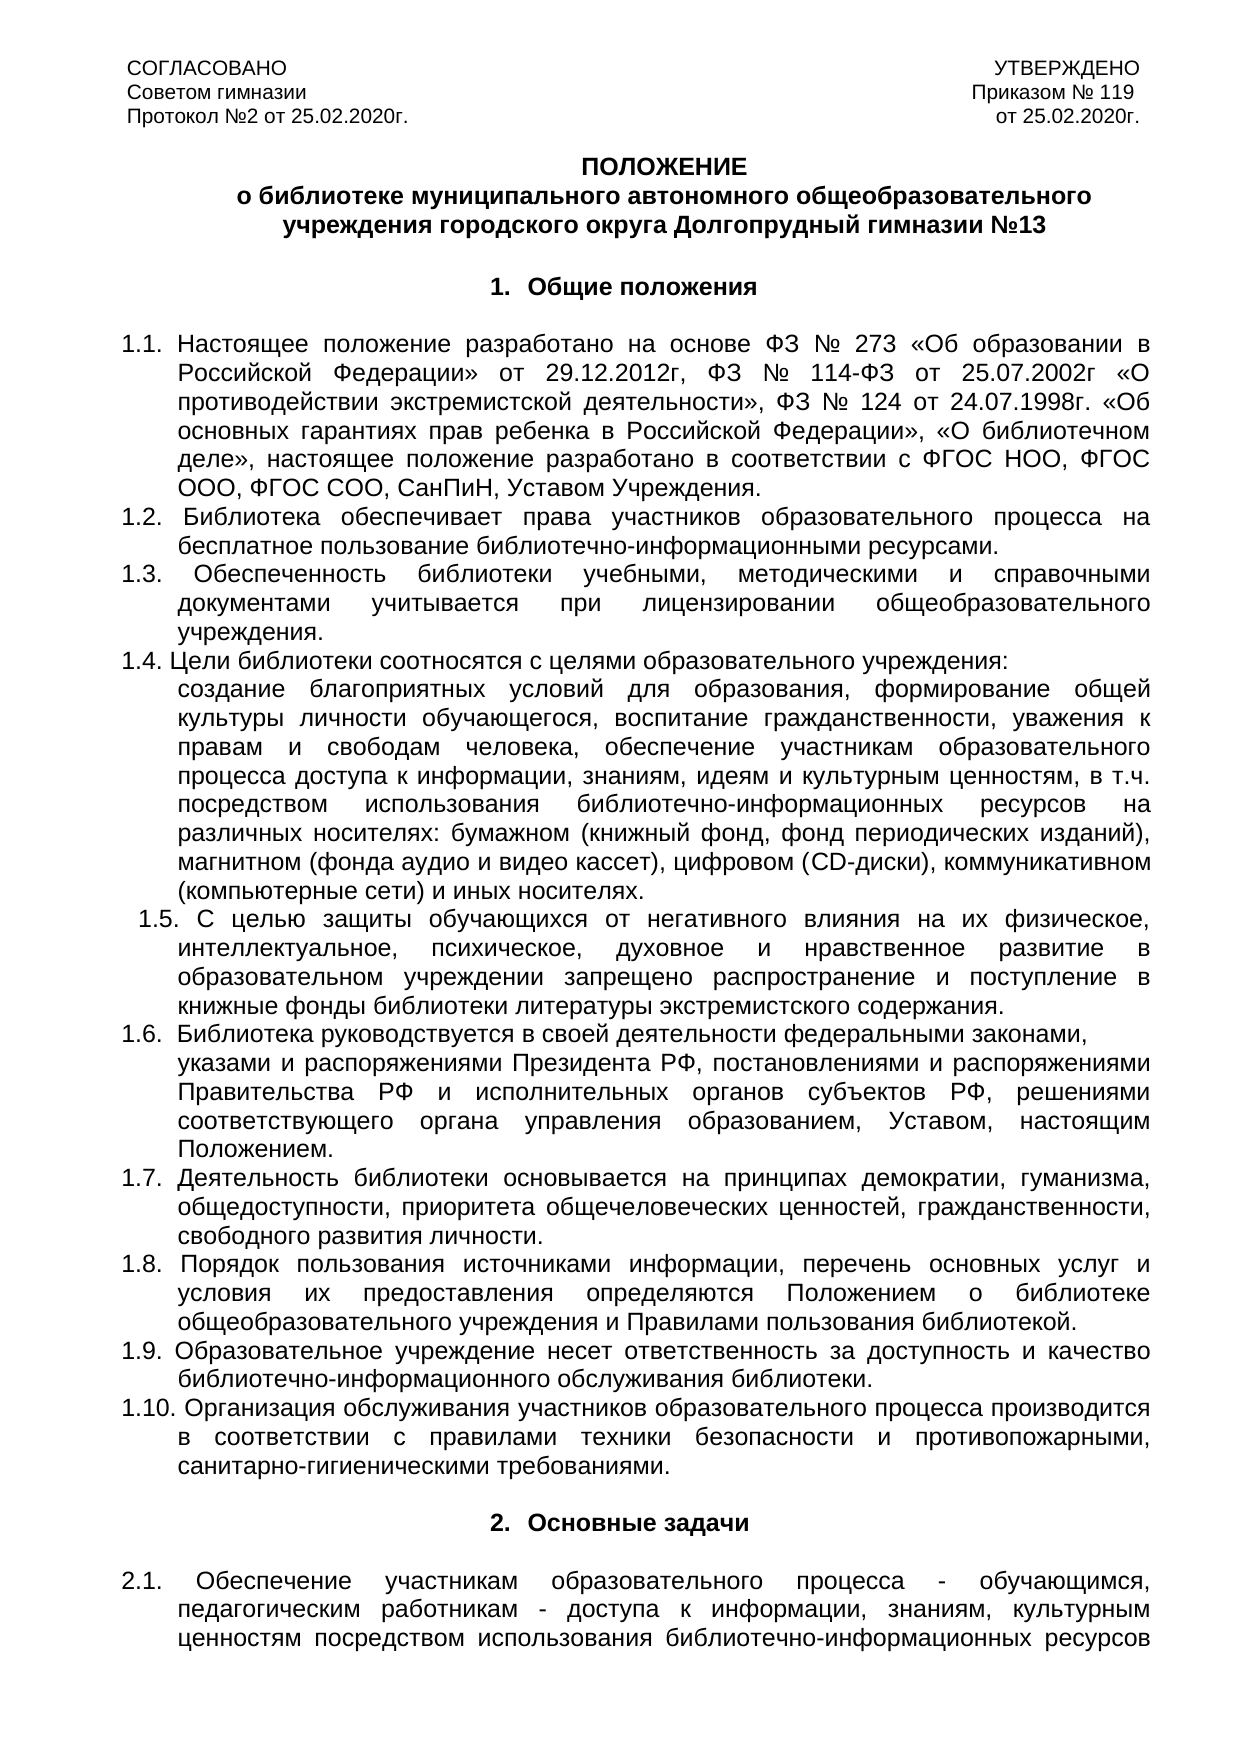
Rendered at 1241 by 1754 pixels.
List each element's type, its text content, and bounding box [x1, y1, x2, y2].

text 1.10. Организация обслуживания участников образовательного процесса производится в соответствии с правилами техники безопасности и противопожарными, санитарно-гигиеническими требованиями. [121, 1393, 1152, 1479]
table_header СОГЛАСОВАНО Советом гимназии Протокол №2 от 25.02.2020г. [115, 56, 498, 152]
text 1.1. Настоящее положение разработано на основе ФЗ № 273 «Об образовании в Российской Федерации» от 29.12.2012г, ФЗ № 114-ФЗ от 25.07.2002г «О противодействии экстремистской деятельности», ФЗ № 124 от 24.07.1998г. «Об основных гарантиях прав ребенка в Российской Федерации», «О библиотечном деле», настоящее положение разработано в соответствии с ФГОС НОО, ФГОС ООО, ФГОС СОО, СанПиН, Уставом Учреждения. [121, 329, 1152, 502]
text 1.7. Деятельность библиотеки основывается на принципах демократии, гуманизма, общедоступности, приоритета общечеловеческих ценностей, гражданственности, свободного развития личности. [121, 1163, 1152, 1249]
text 1.2. Библиотека обеспечивает права участников образовательного процесса на бесплатное пользование библиотечно-информационными ресурсами. [121, 502, 1152, 559]
text 1.3. Обеспеченность библиотеки учебными, методическими и справочными документами учитывается при лицензировании общеобразовательного учреждения. [121, 559, 1152, 646]
text 1.5. С целью защиты обучающихся от негативного влияния на их физическое, интеллектуальное, психическое, духовное и нравственное развитие в образовательном учреждении запрещено распространение и поступление в книжные фонды библиотеки литературы экстремистского содержания. [121, 904, 1152, 1019]
text 1.8. Порядок пользования источниками информации, перечень основных услуг и условия их предоставления определяются Положением о библиотеке общеобразовательного учреждения и Правилами пользования библиотекой. [121, 1249, 1152, 1336]
list Общие положения [490, 272, 1152, 301]
text 1.4. Цели библиотеки соотносятся с целями образовательного учреждения: [121, 646, 1152, 674]
list Основные задачи [490, 1508, 1152, 1537]
text 1.9. Образовательное учреждение несет ответственность за доступность и качество библиотечно-информационного обслуживания библиотеки. [121, 1336, 1152, 1393]
text 1.6. Библиотека руководствуется в своей деятельности федеральными законами, [121, 1019, 1152, 1048]
text создание благоприятных условий для образования, формирование общей культуры личности обучающегося, воспитание гражданственности, уважения к правам и свободам человека, обеспечение участникам образовательного процесса доступа к информации, знаниям, идеям и культурным ценностям, в т.ч. посредством использования библиотечно-информационных ресурсов на различных носителях: бумажном (книжный фонд, фонд периодических изданий), магнитном (фонда аудио и видео кассет), цифровом (CD-диски), коммуникативном (компьютерные сети) и иных носителях. [177, 674, 1152, 904]
text 2.1. Обеспечение участникам образовательного процесса - обучающимся, педагогическим работникам - доступа к информации, знаниям, культурным ценностям посредством использования библиотечно-информационных ресурсов [121, 1566, 1152, 1652]
text о библиотеке муниципального автономного общеобразовательного учреждения городского округа Долгопрудный гимназии №13 [177, 181, 1152, 238]
table_header УТВЕРЖДЕНО Приказом № 119 от 25.02.2020г. [499, 56, 1151, 152]
text указами и распоряжениями Президента РФ, постановлениями и распоряжениями Правительства РФ и исполнительных органов субъектов РФ, решениями соответствующего органа управления образованием, Уставом, настоящим Положением. [177, 1048, 1152, 1163]
text ПОЛОЖЕНИЕ [177, 152, 1152, 181]
